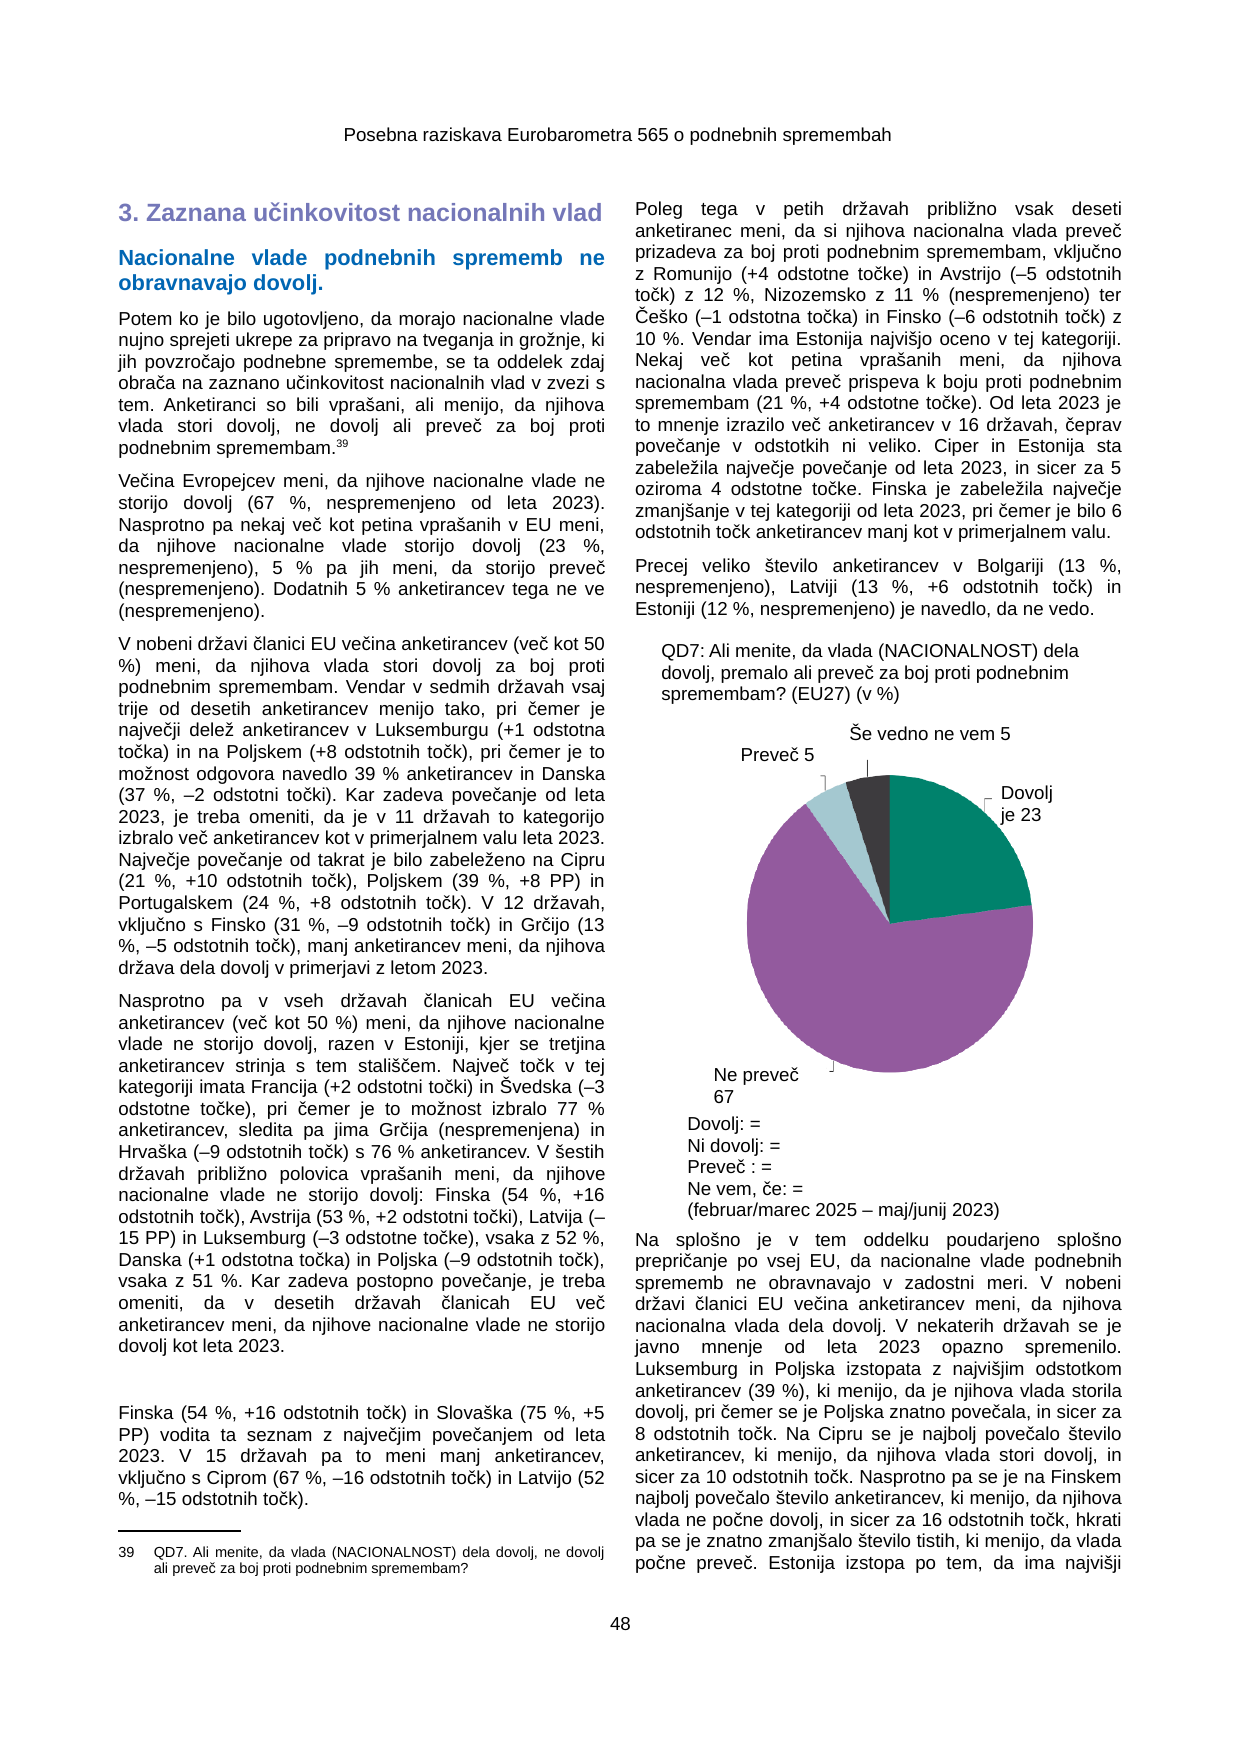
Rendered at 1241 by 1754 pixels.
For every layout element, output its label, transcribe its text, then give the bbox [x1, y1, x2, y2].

text Nacionalne vlade podnebnih sprememb ne obravnavajo dovolj. [118, 245, 605, 296]
text Poleg tega v petih državah približno vsak deseti anketiranec meni, da si njihova nacionalna vlada preveč prizadeva za boj proti podnebnim spremembam, vključno z Romunijo (+4 odstotne točke) in Avstrijo (–5 odstotnih točk) z 12 %, Nizozemsko z 11 % (nespremenjeno) ter Češko (–1 odstotna točka) in Finsko (–6 odstotnih točk) z 10 %. Vendar ima Estonija najvišjo oceno v tej kategoriji. Nekaj več kot petina vprašanih meni, da njihova nacionalna vlada preveč prispeva k boju proti podnebnim spremembam (21 %, +4 odstotne točke). Od leta 2023 je to mnenje izrazilo več anketirancev v 16 državah, čeprav povečanje v odstotkih ni veliko. Ciper in Estonija sta zabeležila največje povečanje od leta 2023, in sicer za 5 oziroma 4 odstotne točke. Finska je zabeležila največje zmanjšanje v tej kategoriji od leta 2023, pri čemer je bilo 6 odstotnih točk anketirancev manj kot v primerjalnem valu. [635, 198, 1122, 543]
text Na splošno je v tem oddelku poudarjeno splošno prepričanje po vsej EU, da nacionalne vlade podnebnih sprememb ne obravnavajo v zadostni meri. V nobeni državi članici EU večina anketirancev meni, da njihova nacionalna vlada dela dovolj. V nekaterih državah se je javno mnenje od leta 2023 opazno spremenilo. Luksemburg in Poljska izstopata z najvišjim odstotkom anketirancev (39 %), ki menijo, da je njihova vlada storila dovolj, pri čemer se je Poljska znatno povečala, in sicer za 8 odstotnih točk. Na Cipru se je najbolj povečalo število anketirancev, ki menijo, da njihova vlada stori dovolj, in sicer za 10 odstotnih točk. Nasprotno pa se je na Finskem najbolj povečalo število anketirancev, ki menijo, da njihova vlada ne počne dovolj, in sicer za 16 odstotnih točk, hkrati pa se je znatno zmanjšalo število tistih, ki menijo, da vlada počne preveč. Estonija izstopa po tem, da ima najvišji odstotek (21 %) anketirancev, ki menijo, da njihova vlada preveč prispeva k boju proti podnebnim spremembam. Nasprotno pa imata Francija in Švedska najvišji odstotek (77 %) anketirancev, ki menijo, da njihova vlada ne stori dovolj. [635, 631, 1122, 1573]
text Potem ko je bilo ugotovljeno, da morajo nacionalne vlade nujno sprejeti ukrepe za pripravo na tveganja in grožnje, ki jih povzročajo podnebne spremembe, se ta oddelek zdaj obrača na zaznano učinkovitost nacionalnih vlad v zvezi s tem. Anketiranci so bili vprašani, ali menijo, da njihova vlada stori dovolj, ne dovolj ali preveč za boj proti podnebnim spremembam. [118, 307, 605, 458]
picture [741, 758, 1034, 1080]
text Večina Evropejcev meni, da njihove nacionalne vlade ne storijo dovolj (67 %, nespremenjeno od leta 2023). Nasprotno pa nekaj več kot petina vprašanih v EU meni, da njihove nacionalne vlade storijo dovolj (23 %, nespremenjeno), 5 % pa jih meni, da storijo preveč (nespremenjeno). Dodatnih 5 % anketirancev tega ne ve (nespremenjeno). [118, 470, 605, 621]
text V nobeni državi članici EU večina anketirancev (več kot 50 %) meni, da njihova vlada stori dovolj za boj proti podnebnim spremembam. Vendar v sedmih državah vsaj trije od desetih anketirancev menijo tako, pri čemer je največji delež anketirancev v Luksemburgu (+1 odstotna točka) in na Poljskem (+8 odstotnih točk), pri čemer je to možnost odgovora navedlo 39 % anketirancev in Danska (37 %, –2 odstotni točki). Kar zadeva povečanje od leta 2023, je treba omeniti, da je v 11 državah to kategorijo izbralo več anketirancev kot v primerjalnem valu leta 2023. Največje povečanje od takrat je bilo zabeleženo na Cipru (21 %, +10 odstotnih točk), Poljskem (39 %, +8 PP) in Portugalskem (24 %, +8 odstotnih točk). V 12 državah, vključno s Finsko (31 %, –9 odstotnih točk) in Grčijo (13 %, –5 odstotnih točk), manj anketirancev meni, da njihova država dela dovolj v primerjavi z letom 2023. [118, 633, 605, 978]
text Finska (54 %, +16 odstotnih točk) in Slovaška (75 %, +5 PP) vodita ta seznam z največjim povečanjem od leta 2023. V 15 državah pa to meni manj anketirancev, vključno s Ciprom (67 %, –16 odstotnih točk) in Latvijo (52 %, –15 odstotnih točk). [118, 1402, 605, 1509]
text Precej veliko število anketirancev v Bolgariji (13 %, nespremenjeno), Latviji (13 %, +6 odstotnih točk) in Estoniji (12 %, nespremenjeno) je navedlo, da ne vedo. [635, 555, 1122, 619]
text Nasprotno pa v vseh državah članicah EU večina anketirancev (več kot 50 %) meni, da njihove nacionalne vlade ne storijo dovolj, razen v Estoniji, kjer se tretjina anketirancev strinja s tem stališčem. Največ točk v tej kategoriji imata Francija (+2 odstotni točki) in Švedska (–3 odstotne točke), pri čemer je to možnost izbralo 77 % anketirancev, sledita pa jima Grčija (nespremenjena) in Hrvaška (–9 odstotnih točk) s 76 % anketirancev. V šestih državah približno polovica vprašanih meni, da njihove nacionalne vlade ne storijo dovolj: Finska (54 %, +16 odstotnih točk), Avstrija (53 %, +2 odstotni točki), Latvija (–15 PP) in Luksemburg (–3 odstotne točke), vsaka z 52 %, Danska (+1 odstotna točka) in Poljska (–9 odstotnih točk), vsaka z 51 %. Kar zadeva postopno povečanje, je treba omeniti, da v desetih državah članicah EU več anketirancev meni, da njihove nacionalne vlade ne storijo dovolj kot leta 2023. [118, 990, 605, 1356]
subtitle 3. Zaznana učinkovitost nacionalnih vlad [118, 198, 605, 227]
text QD7. Ali menite, da vlada (NACIONALNOST) dela dovolj, ne dovolj ali preveč za boj proti podnebnim spremembam? [118, 1543, 605, 1577]
